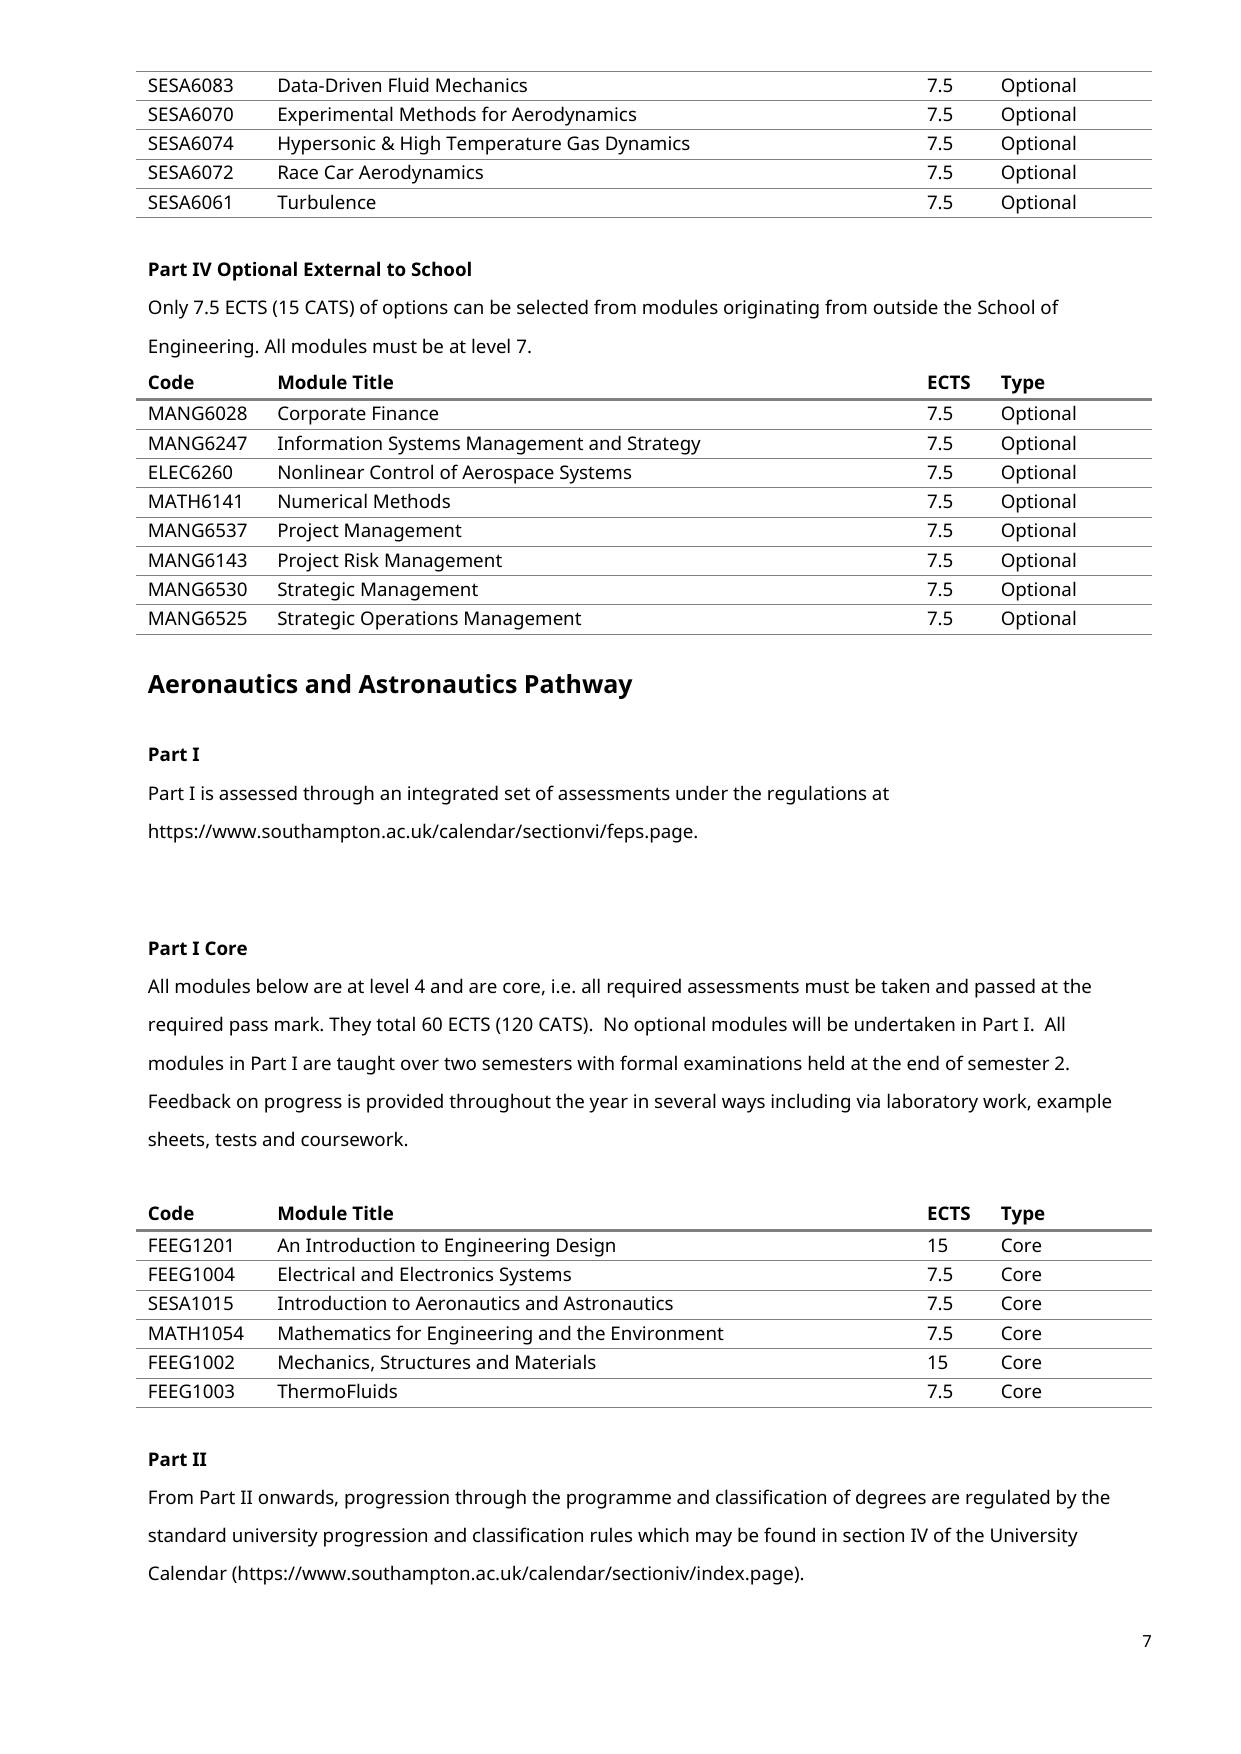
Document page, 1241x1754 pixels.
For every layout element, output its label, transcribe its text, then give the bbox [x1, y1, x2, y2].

table_cell Nonlinear Control of Aerospace Systems [266, 459, 916, 487]
table_cell Aeronautics and Astronautics Pathway [136, 635, 1152, 703]
table_cell Part II From Part II onwards, progression through the programme and classification of degrees are regulated by the standard university progression and classification rules which may be found in section IV of the University Calendar (https://www.southampton.ac.uk/calendar/sectioniv/index.page). [136, 1408, 1152, 1597]
table_cell FEEG1002 [136, 1349, 266, 1377]
table_cell Strategic Operations Management [266, 605, 916, 634]
table_cell Optional [989, 547, 1152, 575]
table_cell 7.5 [916, 576, 989, 604]
table_cell ECTS [916, 369, 989, 397]
table_cell 7.5 [916, 1291, 989, 1319]
table_cell SESA6070 [136, 101, 266, 129]
table_cell Code [136, 1201, 266, 1229]
table_cell Core [989, 1261, 1152, 1289]
table_cell Optional [989, 605, 1152, 634]
table_cell SESA6061 [136, 189, 266, 217]
table_cell Project Management [266, 518, 916, 546]
table_cell Core [989, 1349, 1152, 1377]
table_cell Data-Driven Fluid Mechanics [266, 72, 916, 100]
table_cell 15 [916, 1232, 989, 1260]
table_cell 7.5 [916, 1320, 989, 1348]
table_cell Module Title [266, 369, 916, 397]
table_cell 7.5 [916, 401, 989, 429]
table_cell Mathematics for Engineering and the Environment [266, 1320, 916, 1348]
table_cell Core [989, 1320, 1152, 1348]
table_cell MANG6143 [136, 547, 266, 575]
table_cell 7.5 [916, 547, 989, 575]
table_cell Part I Core All modules below are at level 4 and are core, i.e. all required assessments must be taken and passed at the required pass mark. They total 60 ECTS (120 CATS). No optional modules will be undertaken in Part I. All modules in Part I are taught over two semesters with formal examinations held at the end of semester 2. Feedback on progress is provided throughout the year in several ways including via laboratory work, example sheets, tests and coursework. [136, 897, 1152, 1201]
table_cell Strategic Management [266, 576, 916, 604]
table_cell SESA6083 [136, 72, 266, 100]
table_cell 7.5 [916, 130, 989, 159]
table_cell An Introduction to Engineering Design [266, 1232, 916, 1260]
table_cell 7.5 [916, 1379, 989, 1407]
table_cell FEEG1003 [136, 1379, 266, 1407]
table_cell Optional [989, 72, 1152, 100]
table_cell Turbulence [266, 189, 916, 217]
table_cell Optional [989, 401, 1152, 429]
table_cell FEEG1201 [136, 1232, 266, 1260]
table_cell Race Car Aerodynamics [266, 160, 916, 188]
table_cell Mechanics, Structures and Materials [266, 1349, 916, 1377]
table_cell Optional [989, 459, 1152, 487]
table_cell 7.5 [916, 189, 989, 217]
table_cell Experimental Methods for Aerodynamics [266, 101, 916, 129]
table_cell Core [989, 1291, 1152, 1319]
table_cell MANG6530 [136, 576, 266, 604]
table_cell Optional [989, 430, 1152, 458]
table_cell Numerical Methods [266, 488, 916, 517]
table_cell Optional [989, 130, 1152, 159]
table_cell 15 [916, 1349, 989, 1377]
table_cell ELEC6260 [136, 459, 266, 487]
table_cell Optional [989, 576, 1152, 604]
table_cell Optional [989, 189, 1152, 217]
table_cell MANG6525 [136, 605, 266, 634]
table_cell Core [989, 1379, 1152, 1407]
table_cell Code [136, 369, 266, 397]
table_cell Module Title [266, 1201, 916, 1229]
table_cell ECTS [916, 1201, 989, 1229]
table_cell 7.5 [916, 1261, 989, 1289]
table_cell ThermoFluids [266, 1379, 916, 1407]
table_cell Introduction to Aeronautics and Astronautics [266, 1291, 916, 1319]
table_cell Optional [989, 160, 1152, 188]
table_cell 7.5 [916, 605, 989, 634]
table_cell Part IV Optional External to School Only 7.5 ECTS (15 CATS) of options can be selected from modules originating from outside the School of Engineering. All modules must be at level 7. [136, 218, 1152, 369]
table_cell Information Systems Management and Strategy [266, 430, 916, 458]
table_cell 7.5 [916, 488, 989, 517]
table_cell MANG6028 [136, 401, 266, 429]
table_cell Type [989, 369, 1152, 397]
table_cell Type [989, 1201, 1152, 1229]
table_cell Project Risk Management [266, 547, 916, 575]
table_cell 7.5 [916, 72, 989, 100]
table_cell FEEG1004 [136, 1261, 266, 1289]
table_cell MATH1054 [136, 1320, 266, 1348]
table_cell SESA6072 [136, 160, 266, 188]
table_cell Core [989, 1232, 1152, 1260]
table_cell 7.5 [916, 160, 989, 188]
table_cell MANG6247 [136, 430, 266, 458]
table_cell Optional [989, 488, 1152, 517]
table_cell 7.5 [916, 459, 989, 487]
table_cell Hypersonic & High Temperature Gas Dynamics [266, 130, 916, 159]
table_cell MATH6141 [136, 488, 266, 517]
table_cell Corporate Finance [266, 401, 916, 429]
table_cell Electrical and Electronics Systems [266, 1261, 916, 1289]
table_cell 7.5 [916, 518, 989, 546]
table_cell 7.5 [916, 430, 989, 458]
table_cell MANG6537 [136, 518, 266, 546]
table_cell Optional [989, 101, 1152, 129]
table_cell SESA1015 [136, 1291, 266, 1319]
table_cell Part I Part I is assessed through an integrated set of assessments under the regulations at https://www.southampton.ac.uk/calendar/sectionvi/feps.page. [136, 704, 1152, 897]
table_cell Optional [989, 518, 1152, 546]
table_cell 7.5 [916, 101, 989, 129]
table_cell SESA6074 [136, 130, 266, 159]
